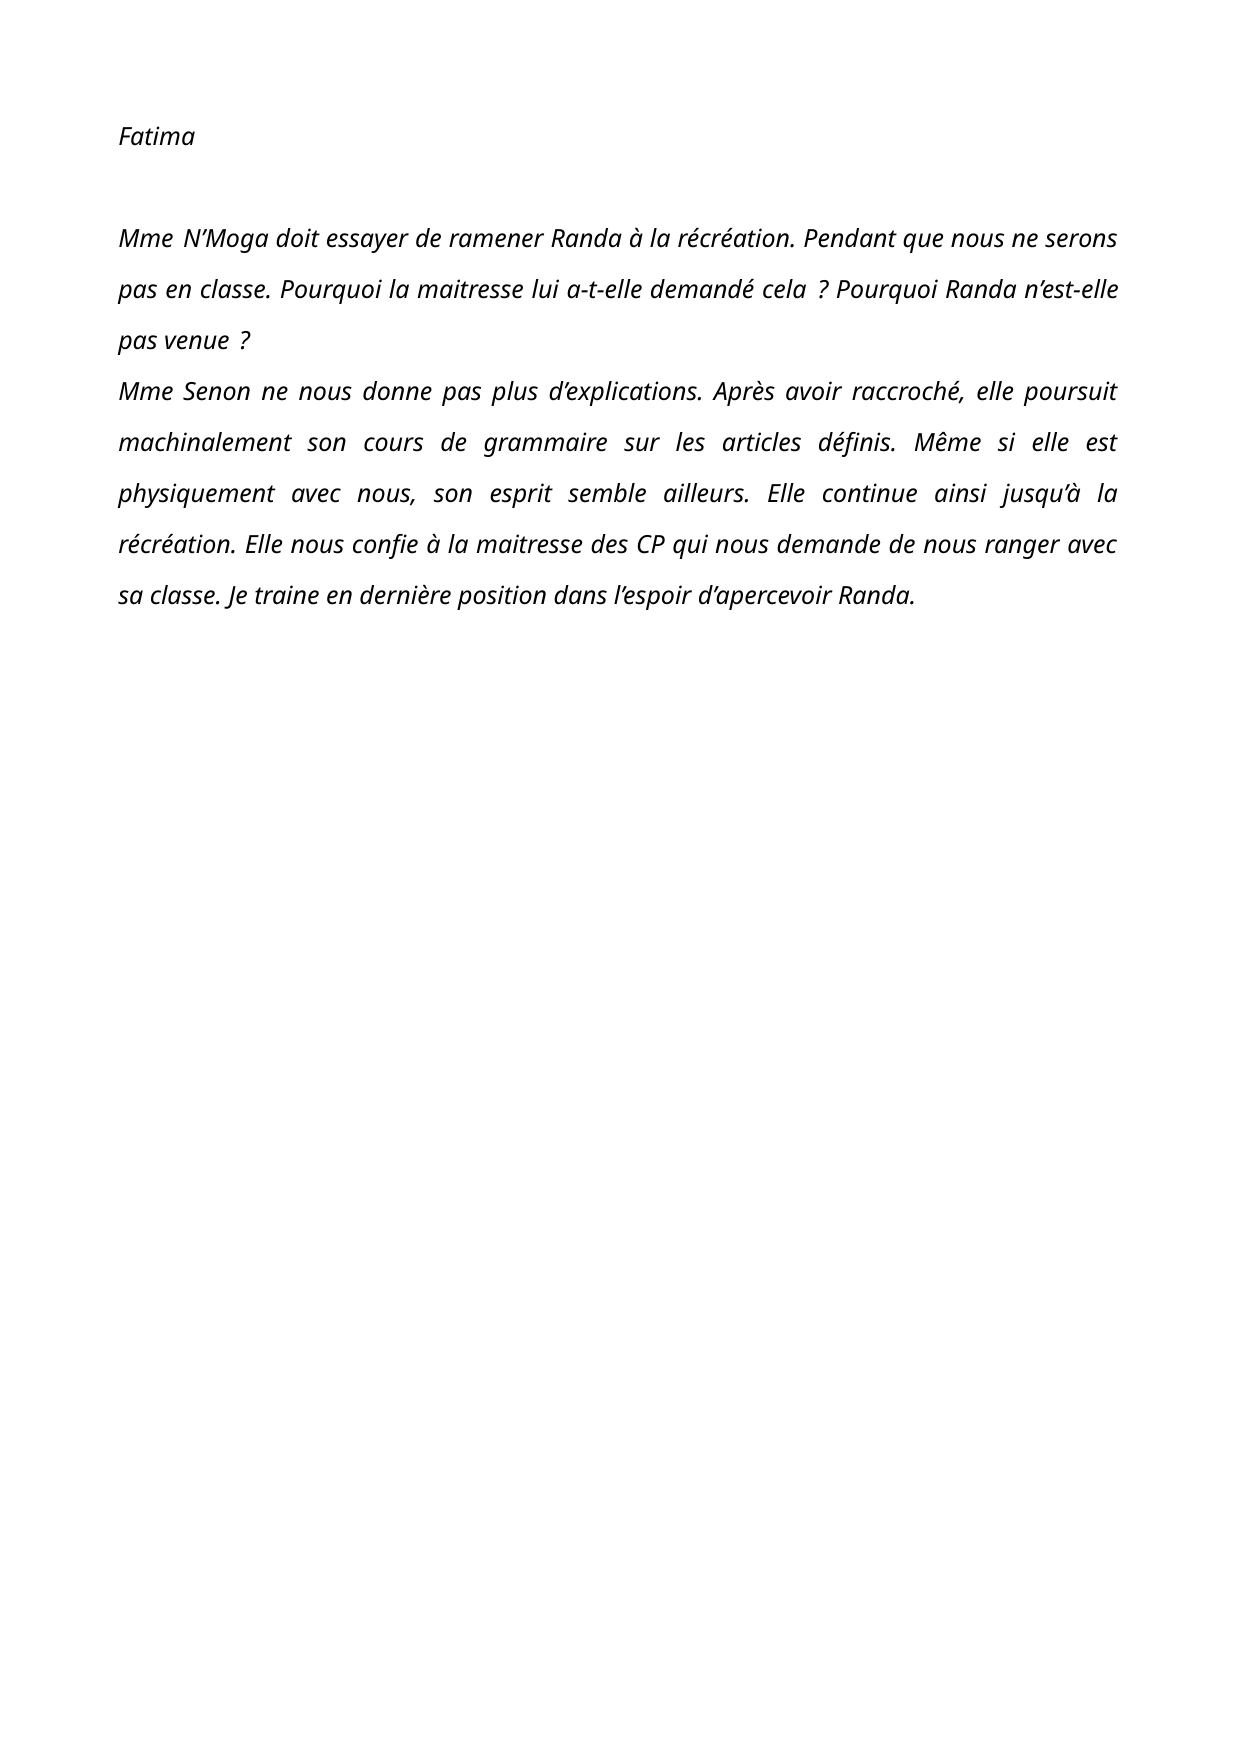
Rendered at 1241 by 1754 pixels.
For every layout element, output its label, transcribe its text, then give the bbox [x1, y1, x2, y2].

text Mme N’Moga doit essayer de ramener Randa à la récréation. Pendant que nous ne serons pas en classe. Pourquoi la maitresse lui a-t-elle demandé cela ? Pourquoi Randa n’est-elle pas venue ? [118, 220, 1122, 356]
text Fatima [118, 118, 1122, 152]
text Mme Senon ne nous donne pas plus d’explications. Après avoir raccroché, elle poursuit machinalement son cours de grammaire sur les articles définis. Même si elle est physiquement avec nous, son esprit semble ailleurs. Elle continue ainsi jusqu’à la récréation. Elle nous confie à la maitresse des CP qui nous demande de nous ranger avec sa classe. Je traine en dernière position dans l’espoir d’apercevoir Randa. [118, 373, 1122, 612]
